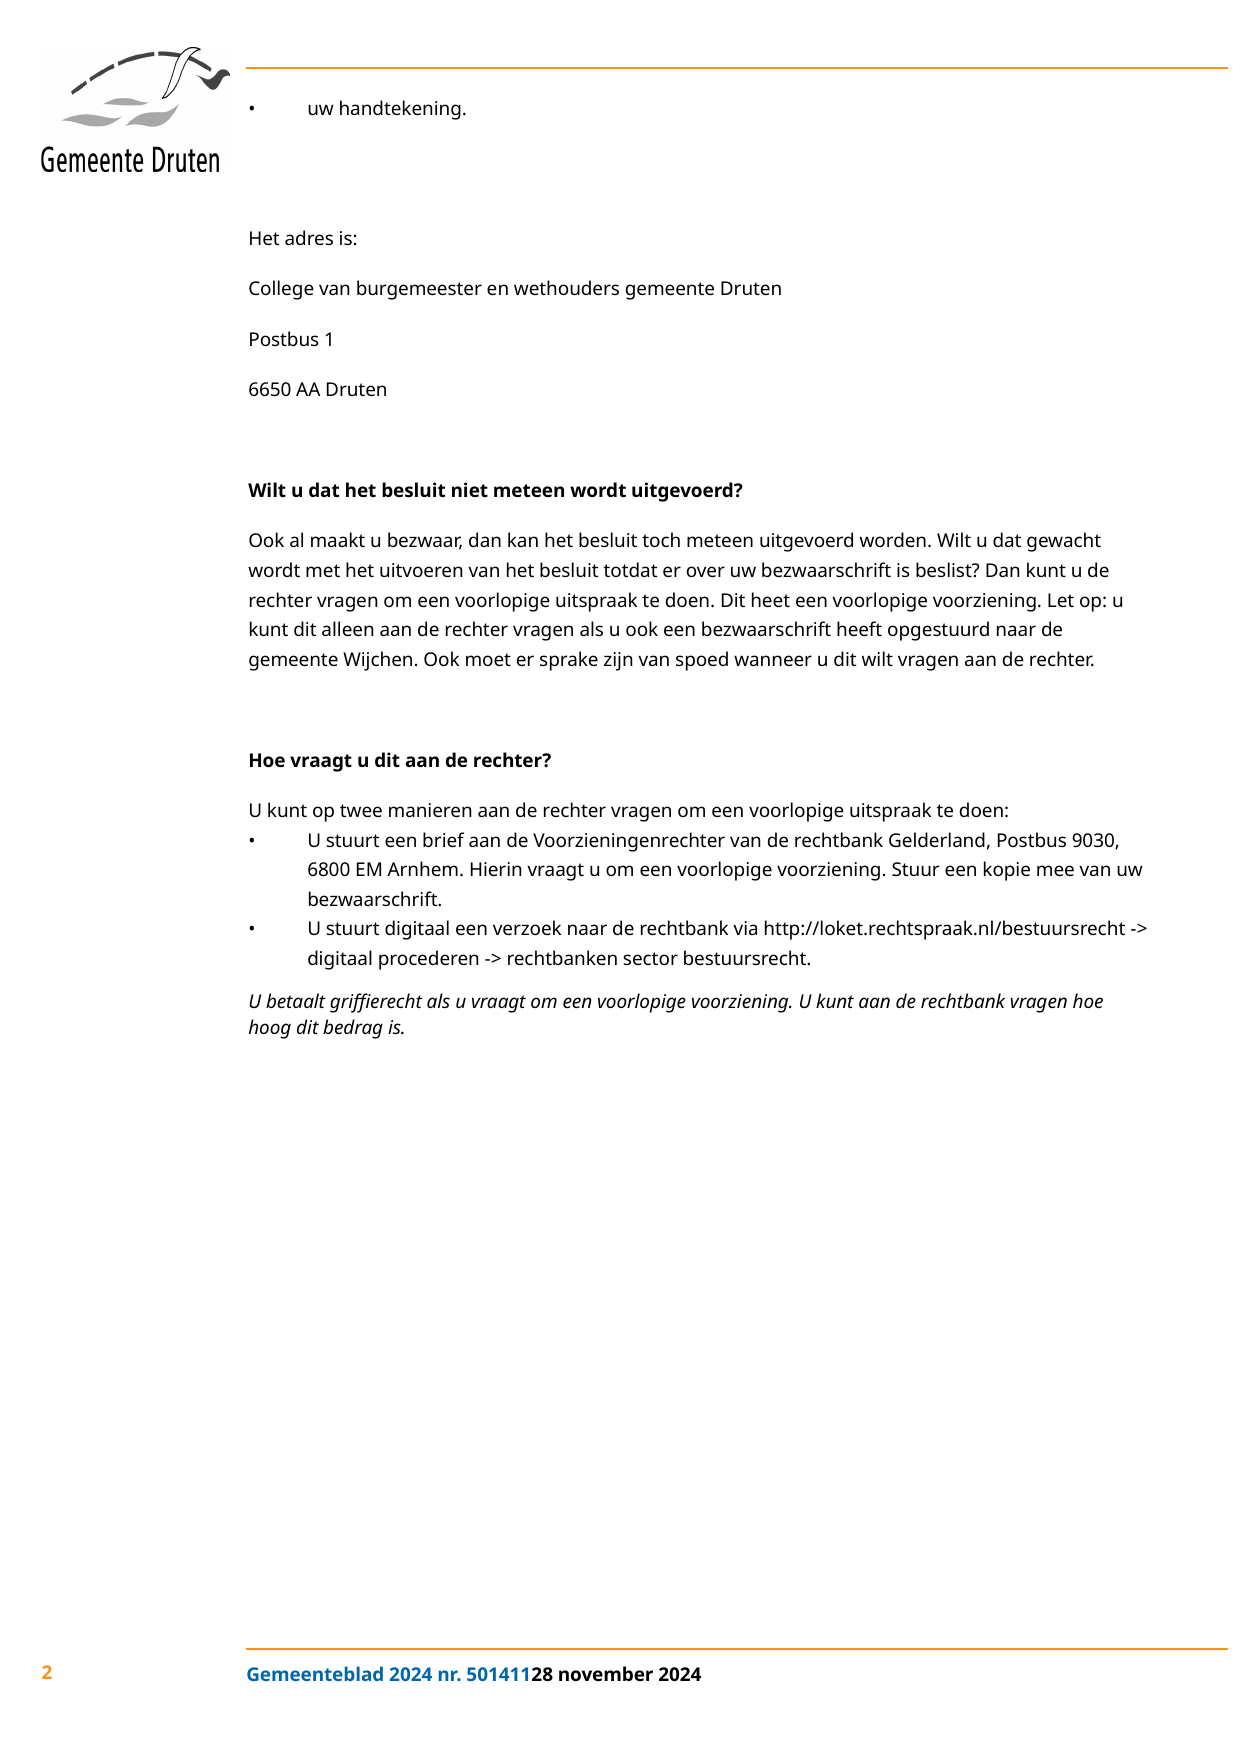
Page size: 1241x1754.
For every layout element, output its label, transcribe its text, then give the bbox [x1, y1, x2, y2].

text Hoe vraagt u dit aan de rechter? [248, 747, 1152, 773]
text U kunt op twee manieren aan de rechter vragen om een voorlopige uitspraak te doen: [248, 797, 1152, 823]
text Wilt u dat het besluit niet meteen wordt uitgevoerd? [248, 477, 1152, 503]
text Ook al maakt u bezwaar, dan kan het besluit toch meteen uitgevoerd worden. Wilt u dat gewacht wordt met het uitvoeren van het besluit totdat er over uw bezwaarschrift is beslist? Dan kunt u de rechter vragen om een voorlopige uitspraak te doen. Dit heet een voorlopige voorziening. Let op: u kunt dit alleen aan de rechter vragen als u ook een bezwaarschrift heeft opgestuurd naar de gemeente Wijchen. Ook moet er sprake zijn van spoed wanneer u dit wilt vragen aan de rechter. [248, 528, 1152, 672]
list uw handtekening. [248, 95, 1152, 121]
text Het adres is: [248, 225, 1152, 251]
picture [41, 47, 231, 172]
list U stuurt een brief aan de Voorzieningenrechter van de rechtbank Gelderland, Postbus 9030, 6800 EM Arnhem. Hierin vraagt u om een voorlopige voorziening. Stuur een kopie mee van uw bezwaarschrift. [248, 827, 1152, 912]
text U betaalt griffierecht als u vraagt om een voorlopige voorziening. U kunt aan de rechtbank vragen hoe hoog dit bedrag is. [248, 988, 1152, 1040]
text 6650 AA Druten [248, 376, 1152, 402]
list U stuurt digitaal een verzoek naar de rechtbank via http://loket.rechtspraak.nl/bestuursrecht -> digitaal procederen -> rechtbanken sector bestuursrecht. [248, 916, 1152, 971]
text College van burgemeester en wethouders gemeente Druten [248, 276, 1152, 301]
text Postbus 1 [248, 326, 1152, 352]
